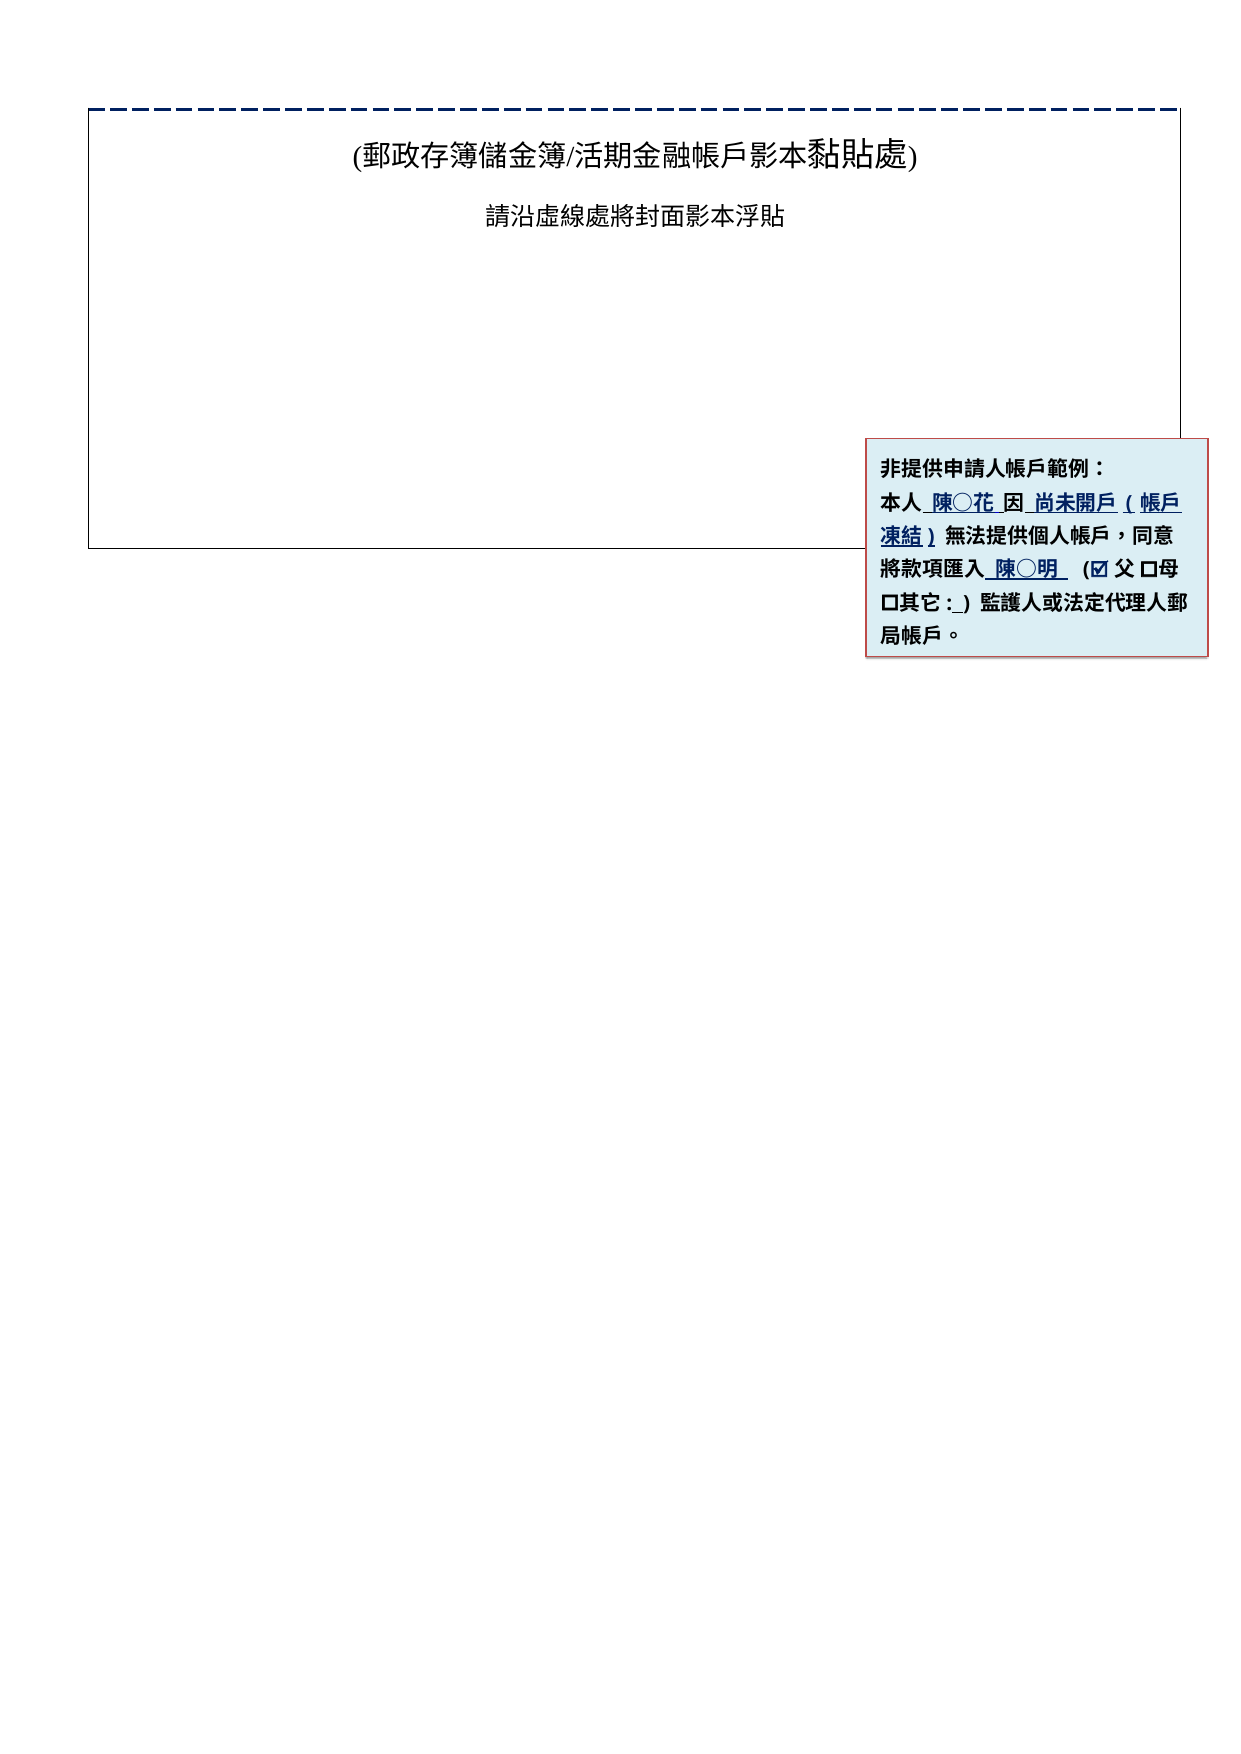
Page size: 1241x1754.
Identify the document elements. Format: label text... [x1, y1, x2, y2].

table_cell (郵政存簿儲金簿/活期金融帳戶影本黏貼處) 請沿虛線處將封面影本浮貼 [89, 108, 1180, 548]
